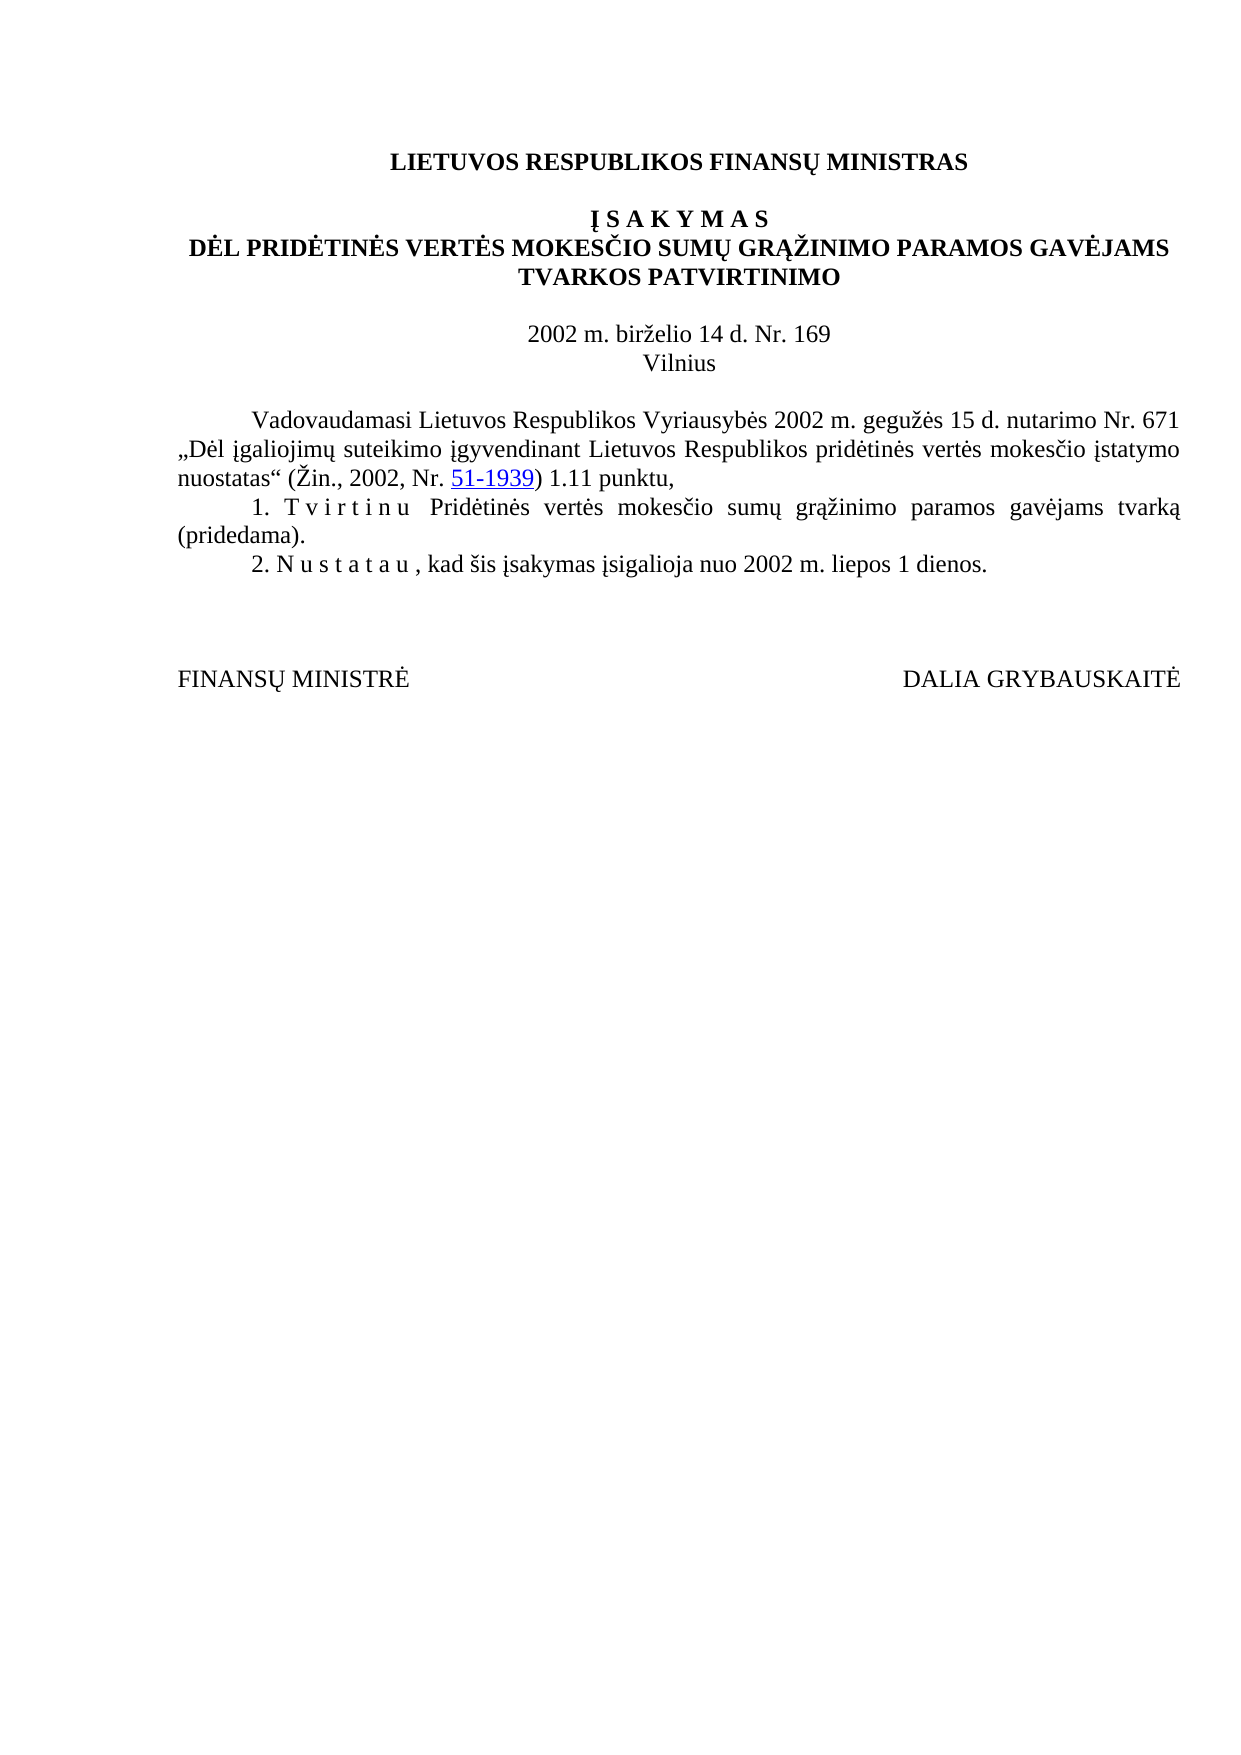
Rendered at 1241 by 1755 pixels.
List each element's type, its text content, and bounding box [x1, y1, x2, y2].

text 1. Tvirtinu Pridėtinės vertės mokesčio sumų grąžinimo paramos gavėjams tvarką (pridedama). [177, 492, 1181, 549]
text Vadovaudamasi Lietuvos Respublikos Vyriausybės 2002 m. gegužės 15 d. nutarimo Nr. 671 „Dėl įgaliojimų suteikimo įgyvendinant Lietuvos Respublikos pridėtinės vertės mokesčio įstatymo nuostatas“ (Žin., 2002, Nr. 51-1939) 1.11 punktu, [177, 406, 1181, 492]
text 2002 m. birželio 14 d. Nr. 169 [177, 319, 1181, 348]
text Į S A K Y M A S [177, 204, 1181, 233]
text FINANSŲ MINISTRĖ DALIA GRYBAUSKAITĖ [177, 664, 1181, 693]
text DĖL PRIDĖTINĖS VERTĖS MOKESČIO SUMŲ GRĄŽINIMO PARAMOS GAVĖJAMS TVARKOS PATVIRTINIMO [177, 233, 1181, 291]
text 2. Nustatau, kad šis įsakymas įsigalioja nuo 2002 m. liepos 1 dienos. [177, 549, 1181, 578]
text Vilnius [177, 348, 1181, 377]
text LIETUVOS RESPUBLIKOS FINANSŲ MINISTRAS [177, 147, 1181, 176]
